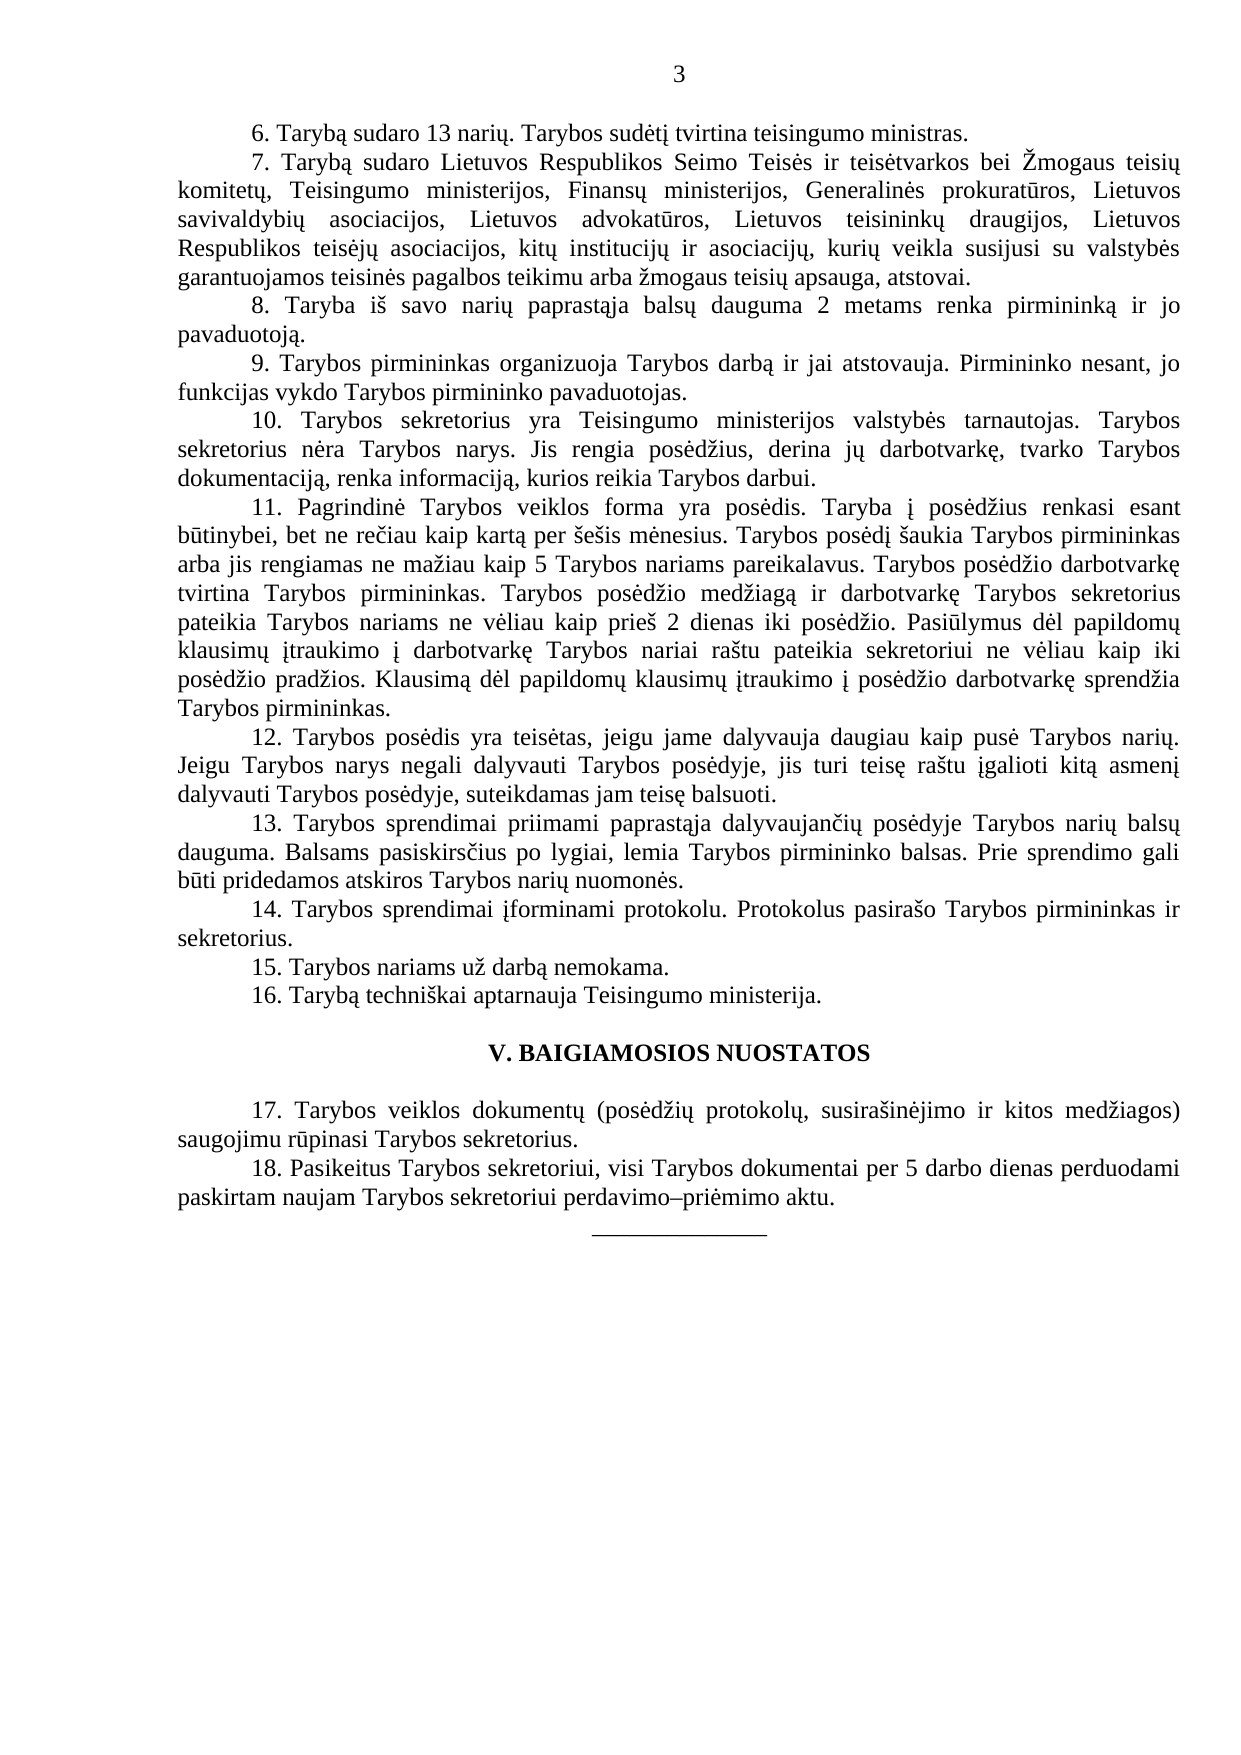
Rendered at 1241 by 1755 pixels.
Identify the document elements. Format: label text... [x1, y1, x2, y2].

text 14. Tarybos sprendimai įforminami protokolu. Protokolus pasirašo Tarybos pirmininkas ir sekretorius. [177, 894, 1181, 952]
text 15. Tarybos nariams už darbą nemokama. [177, 952, 1181, 981]
text 10. Tarybos sekretorius yra Teisingumo ministerijos valstybės tarnautojas. Tarybos sekretorius nėra Tarybos narys. Jis rengia posėdžius, derina jų darbotvarkę, tvarko Tarybos dokumentaciją, renka informaciją, kurios reikia Tarybos darbui. [177, 406, 1181, 492]
text 11. Pagrindinė Tarybos veiklos forma yra posėdis. Taryba į posėdžius renkasi esant būtinybei, bet ne rečiau kaip kartą per šešis mėnesius. Tarybos posėdį šaukia Tarybos pirmininkas arba jis rengiamas ne mažiau kaip 5 Tarybos nariams pareikalavus. Tarybos posėdžio darbotvarkę tvirtina Tarybos pirmininkas. Tarybos posėdžio medžiagą ir darbotvarkę Tarybos sekretorius pateikia Tarybos nariams ne vėliau kaip prieš 2 dienas iki posėdžio. Pasiūlymus dėl papildomų klausimų įtraukimo į darbotvarkę Tarybos nariai raštu pateikia sekretoriui ne vėliau kaip iki posėdžio pradžios. Klausimą dėl papildomų klausimų įtraukimo į posėdžio darbotvarkę sprendžia Tarybos pirmininkas. [177, 492, 1181, 722]
text 18. Pasikeitus Tarybos sekretoriui, visi Tarybos dokumentai per 5 darbo dienas perduodami paskirtam naujam Tarybos sekretoriui perdavimo–priėmimo aktu. [177, 1153, 1181, 1211]
text 16. Tarybą techniškai aptarnauja Teisingumo ministerija. [177, 981, 1181, 1009]
text 17. Tarybos veiklos dokumentų (posėdžių protokolų, susirašinėjimo ir kitos medžiagos) saugojimu rūpinasi Tarybos sekretorius. [177, 1096, 1181, 1153]
text 7. Tarybą sudaro Lietuvos Respublikos Seimo Teisės ir teisėtvarkos bei Žmogaus teisių komitetų, Teisingumo ministerijos, Finansų ministerijos, Generalinės prokuratūros, Lietuvos savivaldybių asociacijos, Lietuvos advokatūros, Lietuvos teisininkų draugijos, Lietuvos Respublikos teisėjų asociacijos, kitų institucijų ir asociacijų, kurių veikla susijusi su valstybės garantuojamos teisinės pagalbos teikimu arba žmogaus teisių apsauga, atstovai. [177, 147, 1181, 291]
text 12. Tarybos posėdis yra teisėtas, jeigu jame dalyvauja daugiau kaip pusė Tarybos narių. Jeigu Tarybos narys negali dalyvauti Tarybos posėdyje, jis turi teisę raštu įgalioti kitą asmenį dalyvauti Tarybos posėdyje, suteikdamas jam teisę balsuoti. [177, 722, 1181, 808]
text 13. Tarybos sprendimai priimami paprastąja dalyvaujančių posėdyje Tarybos narių balsų dauguma. Balsams pasiskirsčius po lygiai, lemia Tarybos pirmininko balsas. Prie sprendimo gali būti pridedamos atskiros Tarybos narių nuomonės. [177, 808, 1181, 894]
text 8. Taryba iš savo narių paprastąja balsų dauguma 2 metams renka pirmininką ir jo pavaduotoją. [177, 291, 1181, 348]
text 9. Tarybos pirmininkas organizuoja Tarybos darbą ir jai atstovauja. Pirmininko nesant, jo funkcijas vykdo Tarybos pirmininko pavaduotojas. [177, 348, 1181, 406]
text ______________ [177, 1211, 1181, 1239]
text 6. Tarybą sudaro 13 narių. Tarybos sudėtį tvirtina teisingumo ministras. [177, 118, 1181, 147]
text V. BAIGIAMOSIOS NUOSTATOS [177, 1038, 1181, 1067]
